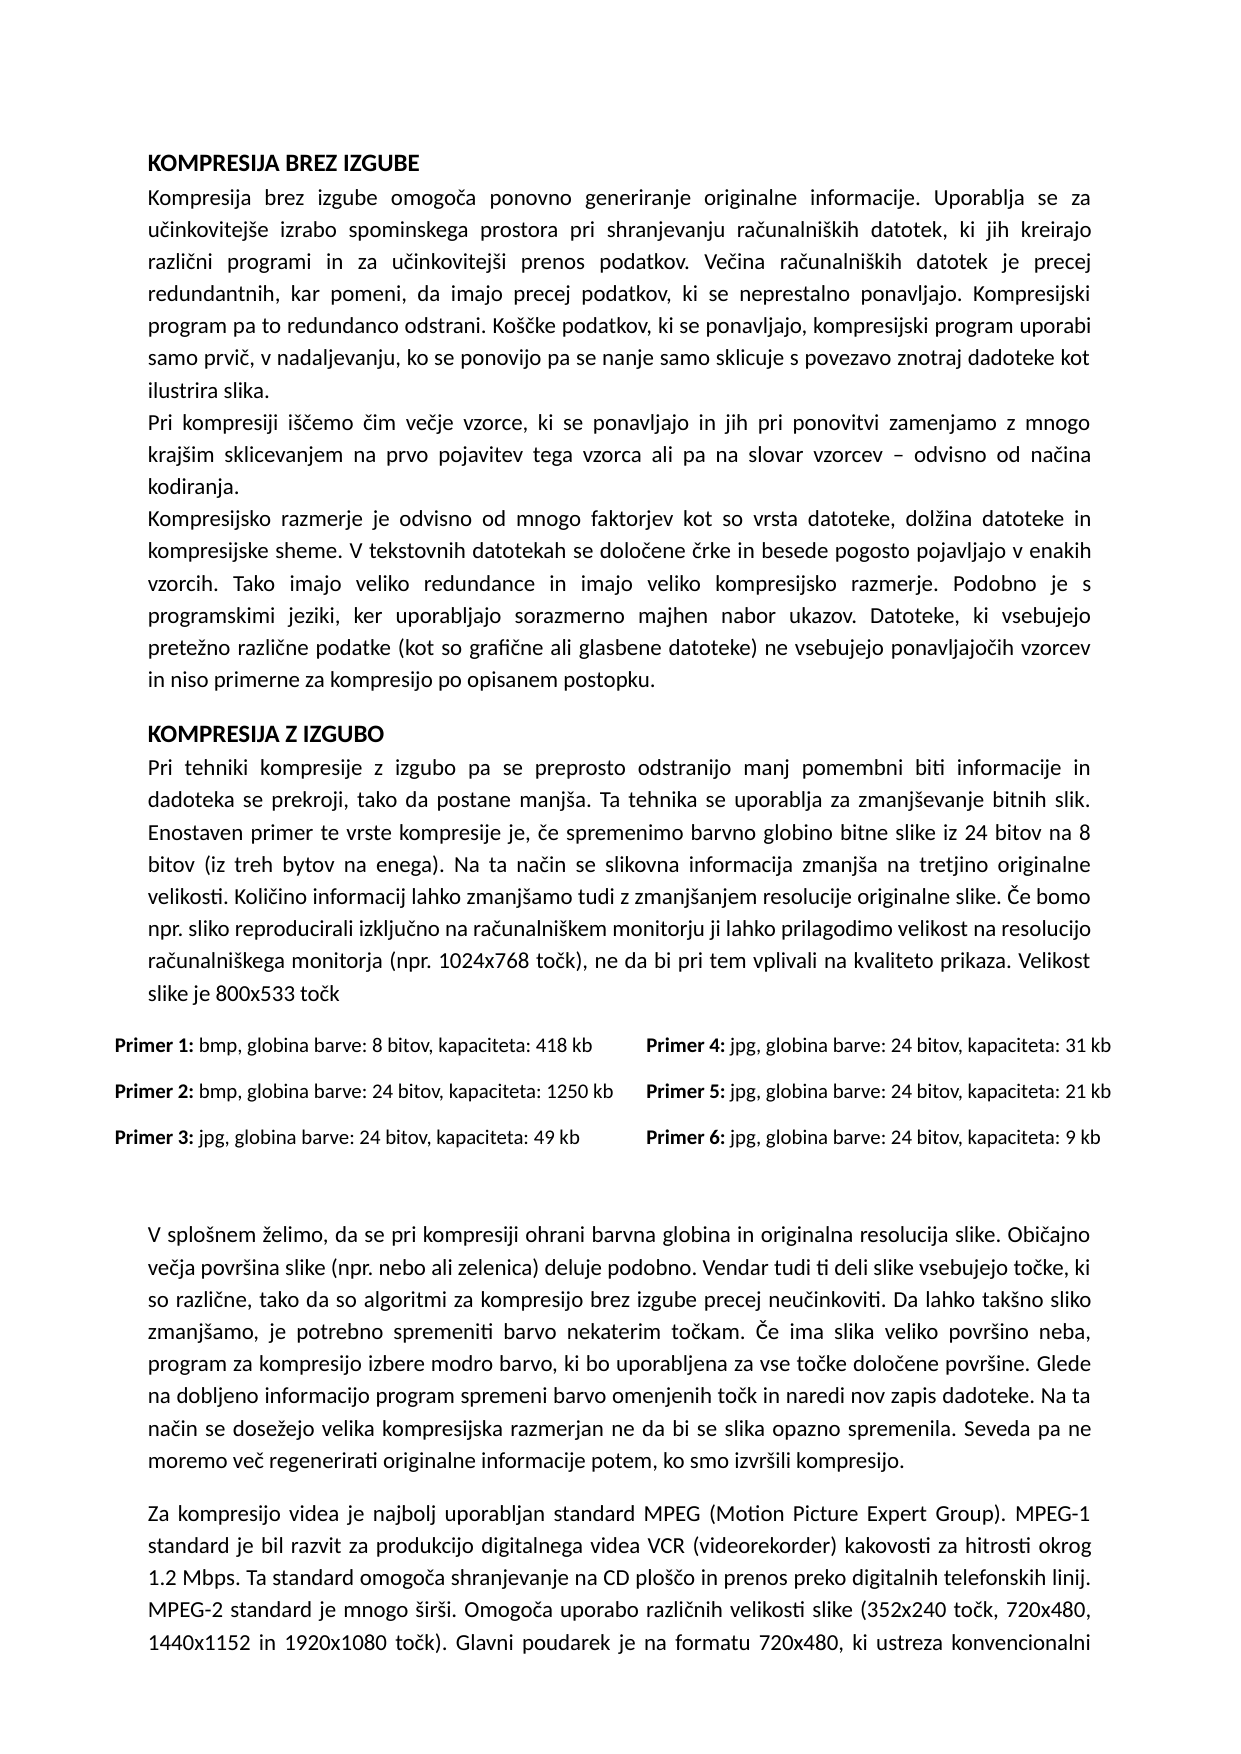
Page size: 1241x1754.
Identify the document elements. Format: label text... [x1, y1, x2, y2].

table_header Primer 1: bmp, globina barve: 8 bitov, kapaciteta: 418 kb [103, 1032, 635, 1078]
text Pri tehniki kompresije z izgubo pa se preprosto odstranijo manj pomembni biti informacije in dadoteka se prekroji, tako da postane manjša. Ta tehnika se uporablja za zmanjševanje bitnih slik. Enostaven primer te vrste kompresije je, če spremenimo barvno globino bitne slike iz 24 bitov na 8 bitov (iz treh bytov na enega). Na ta način se slikovna informacija zmanjša na tretjino originalne velikosti. Količino informacij lahko zmanjšamo tudi z zmanjšanjem resolucije originalne slike. Če bomo npr. sliko reproducirali izključno na računalniškem monitorju ji lahko prilagodimo velikost na resolucijo računalniškega monitorja (npr. 1024x768 točk), ne da bi pri tem vplivali na kvaliteto prikaza. Velikost slike je 800x533 točk [148, 753, 1093, 1007]
text Pri kompresiji iščemo čim večje vzorce, ki se ponavljajo in jih pri ponovitvi zamenjamo z mnogo krajšim sklicevanjem na prvo pojavitev tega vzorca ali pa na slovar vzorcev – odvisno od načina kodiranja. Kompresijsko razmerje je odvisno od mnogo faktorjev kot so vrsta datoteke, dolžina datoteke in kompresijske sheme. V tekstovnih datotekah se določene črke in besede pogosto pojavljajo v enakih vzorcih. Tako imajo veliko redundance in imajo veliko kompresijsko razmerje. Podobno je s programskimi jeziki, ker uporabljajo sorazmerno majhen nabor ukazov. Datoteke, ki vsebujejo pretežno različne podatke (kot so grafične ali glasbene datoteke) ne vsebujejo ponavljajočih vzorcev in niso primerne za kompresijo po opisanem postopku. [148, 408, 1093, 693]
text Kompresija brez izgube omogoča ponovno generiranje originalne informacije. Uporablja se za učinkovitejše izrabo spominskega prostora pri shranjevanju računalniških datotek, ki jih kreirajo različni programi in za učinkovitejši prenos podatkov. Večina računalniških datotek je precej redundantnih, kar pomeni, da imajo precej podatkov, ki se neprestalno ponavljajo. Kompresijski program pa to redundanco odstrani. Koščke podatkov, ki se ponavljajo, kompresijski program uporabi samo prvič, v nadaljevanju, ko se ponovijo pa se nanje samo sklicuje s povezavo znotraj dadoteke kot ilustrira slika. [148, 183, 1093, 404]
text KOMPRESIJA BREZ IZGUBE [148, 148, 1093, 178]
table_cell Primer 5: jpg, globina barve: 24 bitov, kapaciteta: 21 kb [635, 1078, 1152, 1124]
text KOMPRESIJA Z IZGUBO [148, 718, 1093, 749]
table_cell Primer 6: jpg, globina barve: 24 bitov, kapaciteta: 9 kb [635, 1124, 1152, 1171]
table_header Primer 4: jpg, globina barve: 24 bitov, kapaciteta: 31 kb [635, 1032, 1152, 1078]
text Za kompresijo videa je najbolj uporabljan standard MPEG (Motion Picture Expert Group). MPEG-1 standard je bil razvit za produkcijo digitalnega videa VCR (videorekorder) kakovosti za hitrosti okrog 1.2 Mbps. Ta standard omogoča shranjevanje na CD ploščo in prenos preko digitalnih telefonskih linij. MPEG-2 standard je mnogo širši. Omogoča uporabo različnih velikosti slike (352x240 točk, 720x480, 1440x1152 in 1920x1080 točk). Glavni poudarek je na formatu 720x480, ki ustreza konvencionalni [148, 1499, 1093, 1656]
table_cell Primer 2: bmp, globina barve: 24 bitov, kapaciteta: 1250 kb [103, 1078, 635, 1124]
table_cell Primer 3: jpg, globina barve: 24 bitov, kapaciteta: 49 kb [103, 1124, 635, 1171]
text V splošnem želimo, da se pri kompresiji ohrani barvna globina in originalna resolucija slike. Običajno večja površina slike (npr. nebo ali zelenica) deluje podobno. Vendar tudi ti deli slike vsebujejo točke, ki so različne, tako da so algoritmi za kompresijo brez izgube precej neučinkoviti. Da lahko takšno sliko zmanjšamo, je potrebno spremeniti barvo nekaterim točkam. Če ima slika veliko površino neba, program za kompresijo izbere modro barvo, ki bo uporabljena za vse točke določene površine. Glede na dobljeno informacijo program spremeni barvo omenjenih točk in naredi nov zapis dadoteke. Na ta način se dosežejo velika kompresijska razmerjan ne da bi se slika opazno spremenila. Seveda pa ne moremo več regenerirati originalne informacije potem, ko smo izvršili kompresijo. [148, 1221, 1093, 1474]
